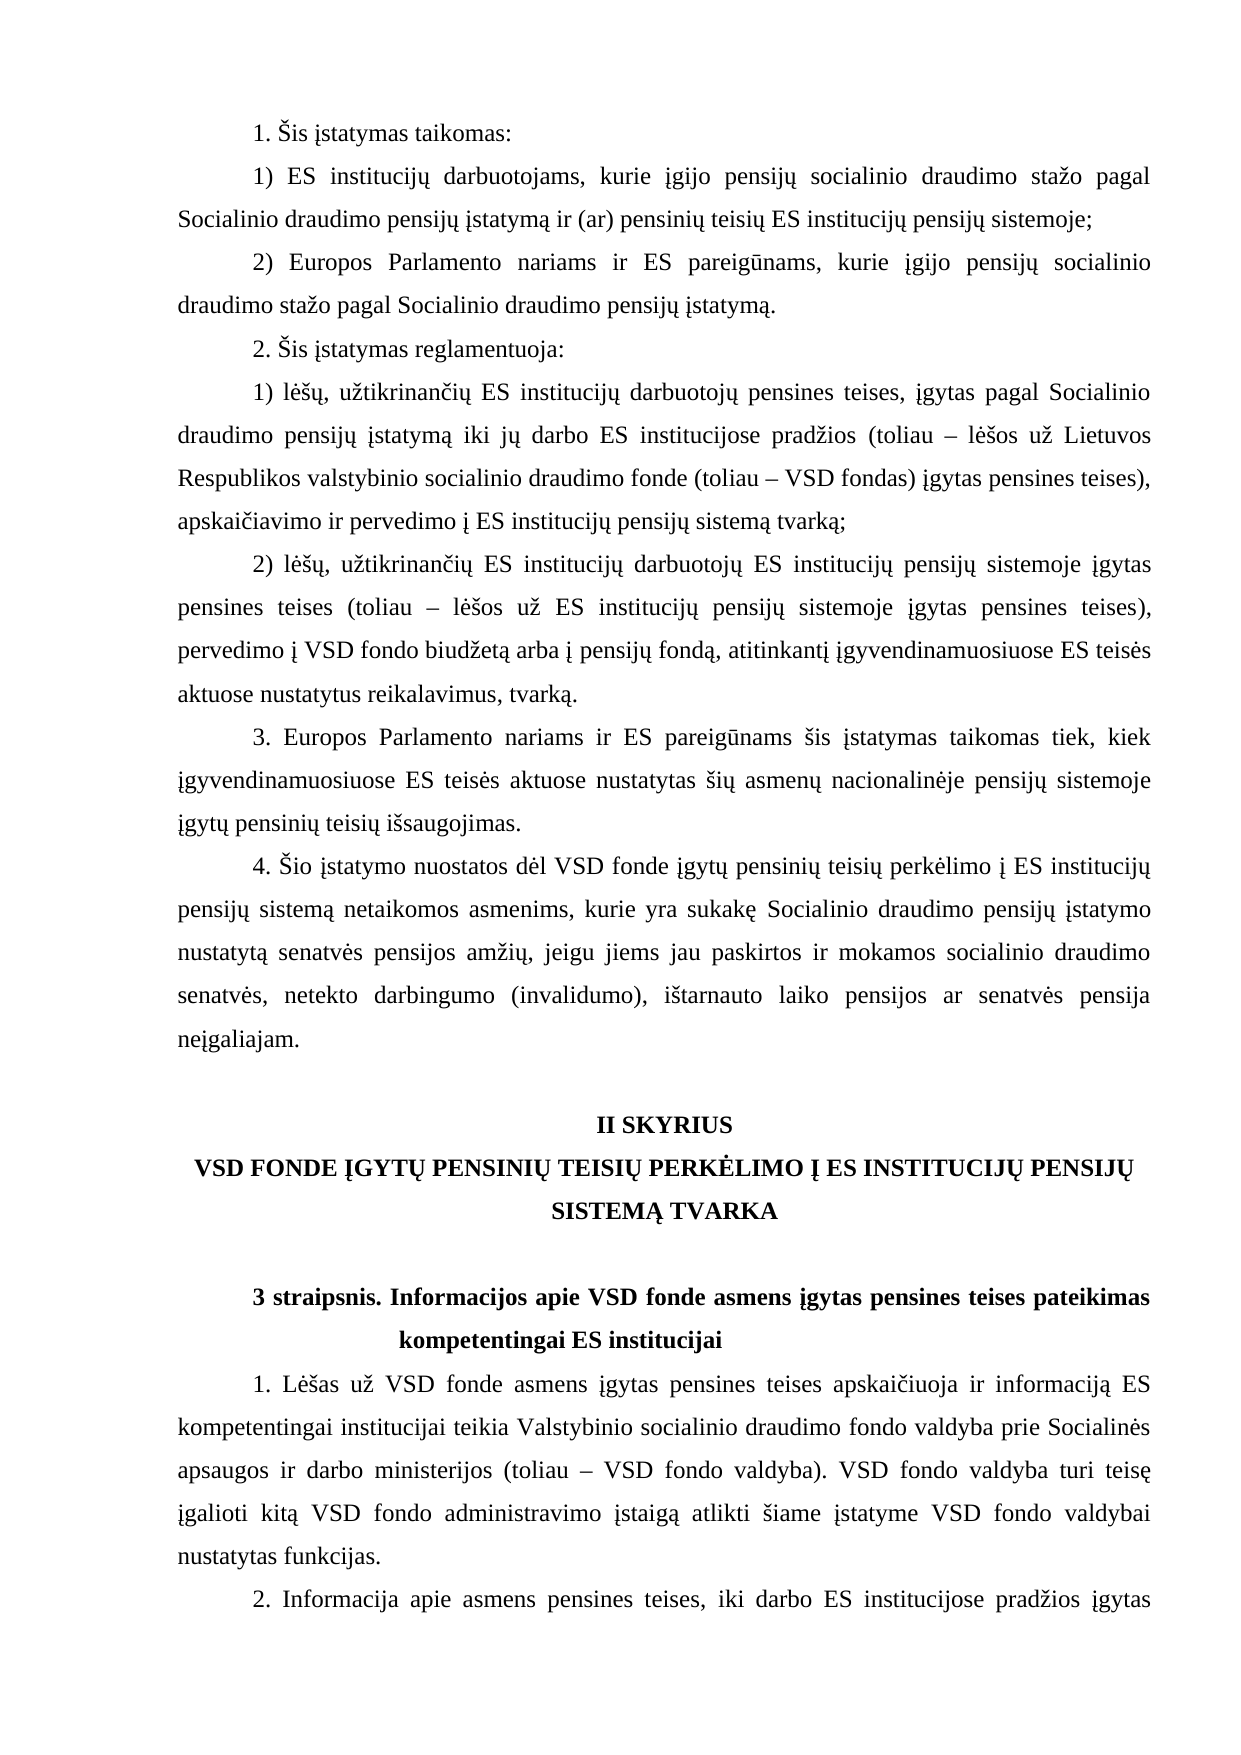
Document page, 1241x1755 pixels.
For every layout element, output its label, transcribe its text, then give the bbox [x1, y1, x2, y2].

text 2. Šis įstatymas reglamentuoja: [177, 334, 1152, 362]
text 1. Šis įstatymas taikomas: [177, 118, 1152, 147]
text 3. Europos Parlamento nariams ir ES pareigūnams šis įstatymas taikomas tiek, kiek įgyvendinamuosiuose ES teisės aktuose nustatytas šių asmenų nacionalinėje pensijų sistemoje įgytų pensinių teisių išsaugojimas. [177, 722, 1152, 837]
text 4. Šio įstatymo nuostatos dėl VSD fonde įgytų pensinių teisių perkėlimo į ES institucijų pensijų sistemą netaikomos asmenims, kurie yra sukakę Socialinio draudimo pensijų įstatymo nustatytą senatvės pensijos amžių, jeigu jiems jau paskirtos ir mokamos socialinio draudimo senatvės, netekto darbingumo (invalidumo), ištarnauto laiko pensijos ar senatvės pensija neįgaliajam. [177, 851, 1152, 1052]
text 2) lėšų, užtikrinančių ES institucijų darbuotojų ES institucijų pensijų sistemoje įgytas pensines teises (toliau – lėšos už ES institucijų pensijų sistemoje įgytas pensines teises), pervedimo į VSD fondo biudžetą arba į pensijų fondą, atitinkantį įgyvendinamuosiuose ES teisės aktuose nustatytus reikalavimus, tvarką. [177, 549, 1152, 707]
text VSD FONDE ĮGYTŲ PENSINIŲ TEISIŲ PERKĖLIMO Į ES INSTITUCIJŲ PENSIJŲ SISTEMĄ TVARKA [177, 1153, 1152, 1225]
text 2. Informacija apie asmens pensines teises, iki darbo ES institucijose pradžios įgytas [177, 1584, 1152, 1613]
text 3 straipsnis. Informacijos apie VSD fonde asmens įgytas pensines teises pateikimas kompetentingai ES institucijai [252, 1282, 1152, 1354]
text II SKYRIUS [177, 1110, 1152, 1139]
text 1) ES institucijų darbuotojams, kurie įgijo pensijų socialinio draudimo stažo pagal Socialinio draudimo pensijų įstatymą ir (ar) pensinių teisių ES institucijų pensijų sistemoje; [177, 161, 1152, 233]
text 1) lėšų, užtikrinančių ES institucijų darbuotojų pensines teises, įgytas pagal Socialinio draudimo pensijų įstatymą iki jų darbo ES institucijose pradžios (toliau – lėšos už Lietuvos Respublikos valstybinio socialinio draudimo fonde (toliau – VSD fondas) įgytas pensines teises), apskaičiavimo ir pervedimo į ES institucijų pensijų sistemą tvarką; [177, 377, 1152, 535]
text 2) Europos Parlamento nariams ir ES pareigūnams, kurie įgijo pensijų socialinio draudimo stažo pagal Socialinio draudimo pensijų įstatymą. [177, 247, 1152, 319]
text 1. Lėšas už VSD fonde asmens įgytas pensines teises apskaičiuoja ir informaciją ES kompetentingai institucijai teikia Valstybinio socialinio draudimo fondo valdyba prie Socialinės apsaugos ir darbo ministerijos (toliau – VSD fondo valdyba). VSD fondo valdyba turi teisę įgalioti kitą VSD fondo administravimo įstaigą atlikti šiame įstatyme VSD fondo valdybai nustatytas funkcijas. [177, 1369, 1152, 1570]
